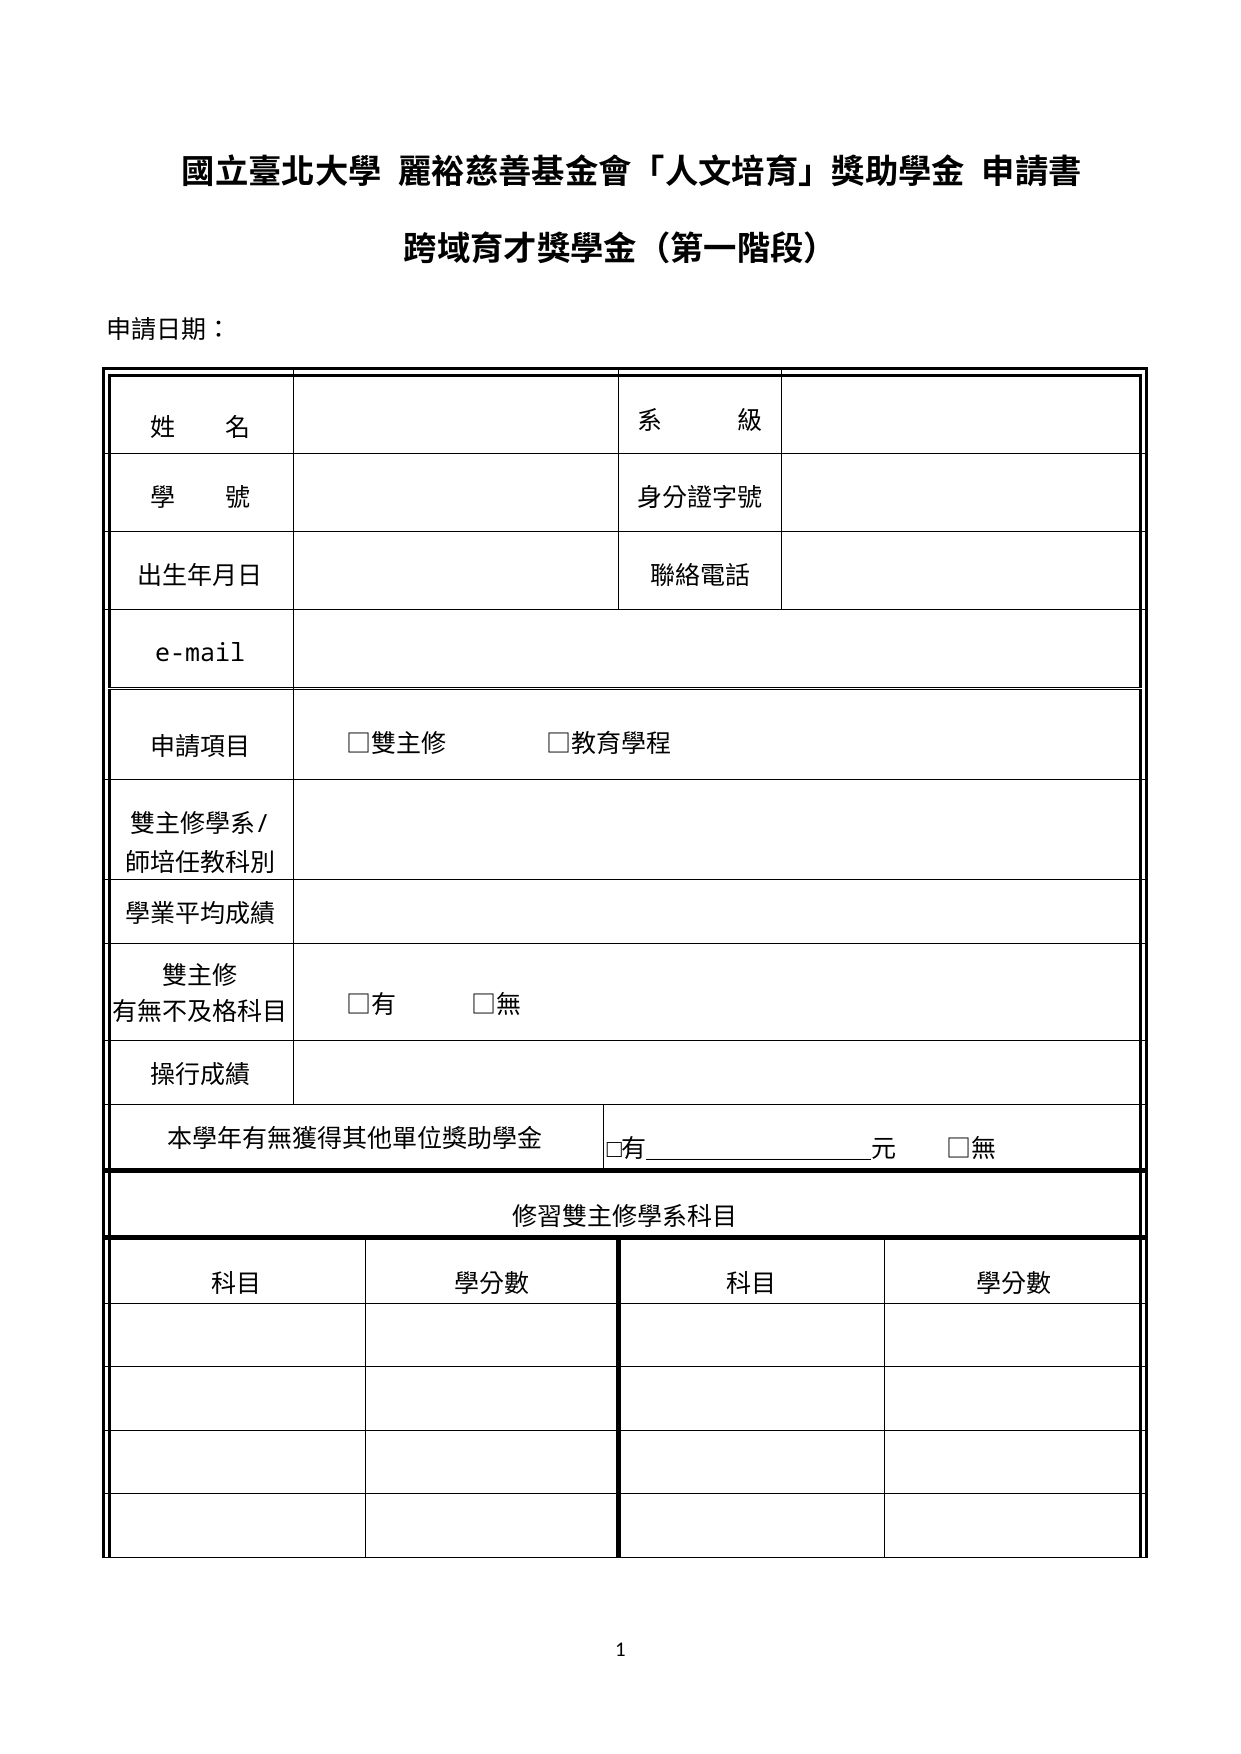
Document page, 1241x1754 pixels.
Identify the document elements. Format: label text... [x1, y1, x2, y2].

table_cell 申請項目 [111, 690, 293, 779]
table_cell [294, 454, 618, 531]
table_cell 身分證字號 [619, 454, 781, 531]
table_cell □有＿＿＿＿＿＿＿＿＿元 □無 [604, 1105, 1139, 1168]
table_header 姓 名 [106, 370, 293, 453]
table_cell [111, 1367, 365, 1430]
table_header [294, 370, 618, 374]
table_cell [111, 1494, 365, 1557]
table_cell 本學年有無獲得其他單位獎助學金 [111, 1105, 603, 1168]
table_cell 雙主修學系/ 師培任教科別 [111, 780, 293, 879]
table_cell [621, 1494, 884, 1557]
table_header [619, 370, 781, 374]
table_cell [294, 610, 1139, 687]
table_cell 修習雙主修學系科目 [111, 1173, 1139, 1235]
table_cell [885, 1494, 1139, 1557]
table_cell 科目 [111, 1240, 365, 1303]
table_cell [621, 1304, 884, 1366]
table_cell 出生年月日 [111, 532, 293, 609]
table_cell [366, 1304, 616, 1366]
table_cell e-mail [111, 610, 293, 687]
table_cell [111, 1304, 365, 1366]
table_cell 學分數 [885, 1240, 1139, 1303]
table_cell [366, 1494, 616, 1557]
text 申請日期： [106, 286, 1134, 348]
table_cell 學業平均成績 [111, 880, 293, 943]
table_cell [366, 1367, 616, 1430]
table_header [782, 377, 1139, 453]
table_cell [294, 532, 618, 609]
table_cell 科目 [621, 1240, 884, 1303]
text 國立臺北大學 麗裕慈善基金會「人文培育」獎助學金 申請書 [118, 127, 1142, 190]
table_header [294, 377, 618, 453]
table_cell [294, 1041, 1139, 1104]
table_cell 操行成績 [111, 1041, 293, 1104]
table_cell [621, 1431, 884, 1493]
table_cell 學分數 [366, 1240, 616, 1303]
table_cell [294, 880, 1139, 943]
table_header [782, 370, 1143, 453]
table_cell [885, 1367, 1139, 1430]
table_cell [621, 1367, 884, 1430]
text 跨域育才獎學金（第一階段） [106, 205, 1134, 267]
table_cell 聯絡電話 [619, 532, 781, 609]
table_cell [294, 780, 1139, 879]
table_cell 學 號 [111, 454, 293, 531]
table_cell [885, 1304, 1139, 1366]
table_cell [366, 1431, 616, 1493]
table_cell □有 □無 [294, 944, 1139, 1040]
table_cell [782, 454, 1139, 531]
table_cell □雙主修 □教育學程 [294, 690, 1139, 779]
table_cell [885, 1431, 1139, 1493]
table_cell [782, 532, 1139, 609]
table_header 系 級 [619, 377, 781, 453]
table_cell [111, 1431, 365, 1493]
table_cell 雙主修 有無不及格科目 [111, 944, 293, 1040]
